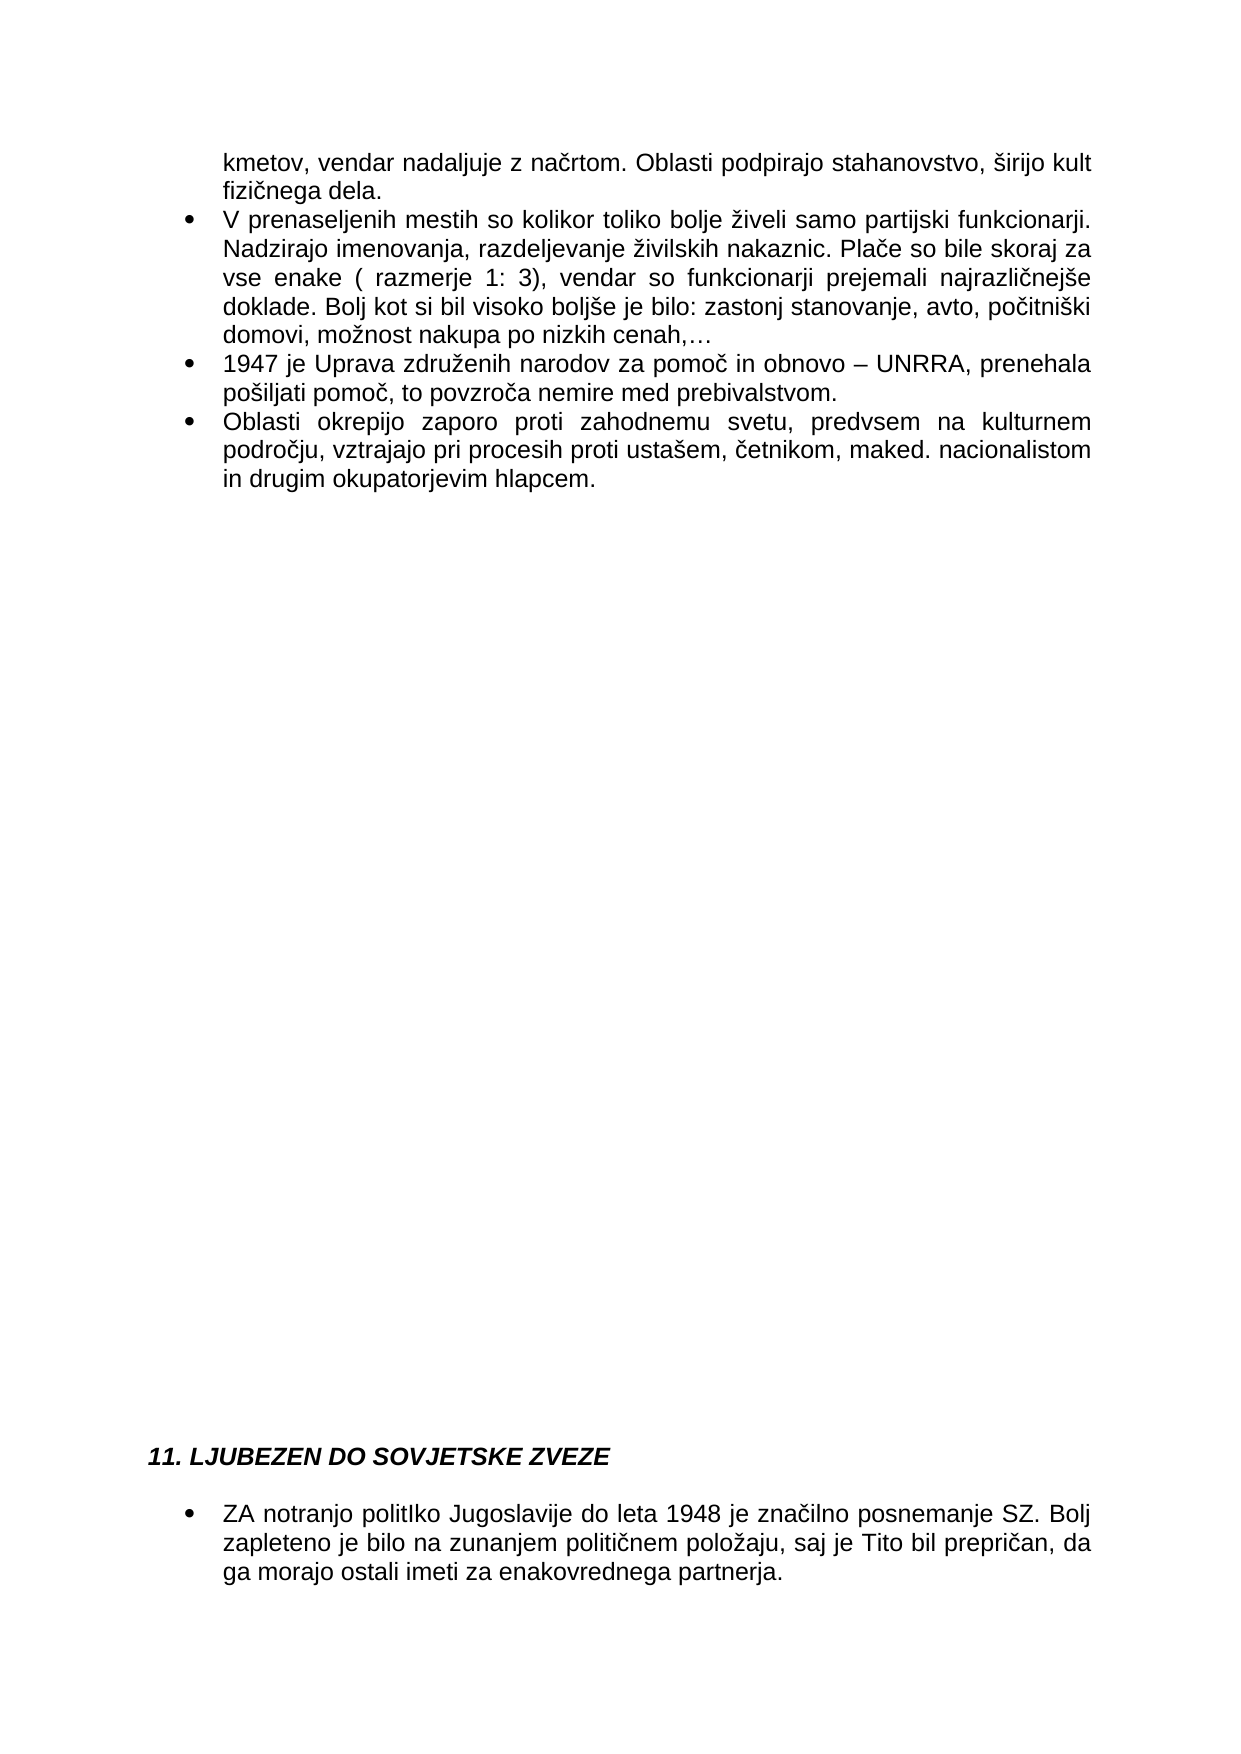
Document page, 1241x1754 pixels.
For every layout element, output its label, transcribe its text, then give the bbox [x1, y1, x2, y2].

list V prenaseljenih mestih so kolikor toliko bolje živeli samo partijski funkcionarji. Nadzirajo imenovanja, razdeljevanje živilskih nakaznic. Plače so bile skoraj za vse enake ( razmerje 1: 3), vendar so funkcionarji prejemali najrazličnejše doklade. Bolj kot si bil visoko boljše je bilo: zastonj stanovanje, avto, počitniški domovi, možnost nakupa po nizkih cenah,… [185, 205, 1093, 349]
list kmetov, vendar nadaljuje z načrtom. Oblasti podpirajo stahanovstvo, širijo kult fizičnega dela. [185, 148, 1093, 205]
list ZA notranjo politIko Jugoslavije do leta 1948 je značilno posnemanje SZ. Bolj zapleteno je bilo na zunanjem političnem položaju, saj je Tito bil prepričan, da ga morajo ostali imeti za enakovrednega partnerja. [185, 1499, 1093, 1586]
text 11. LJUBEZEN DO SOVJETSKE ZVEZE [148, 1442, 1093, 1470]
list Oblasti okrepijo zaporo proti zahodnemu svetu, predvsem na kulturnem področju, vztrajajo pri procesih proti ustašem, četnikom, maked. nacionalistom in drugim okupatorjevim hlapcem. [185, 407, 1093, 493]
list 1947 je Uprava združenih narodov za pomoč in obnovo – UNRRA, prenehala pošiljati pomoč, to povzroča nemire med prebivalstvom. [185, 349, 1093, 407]
